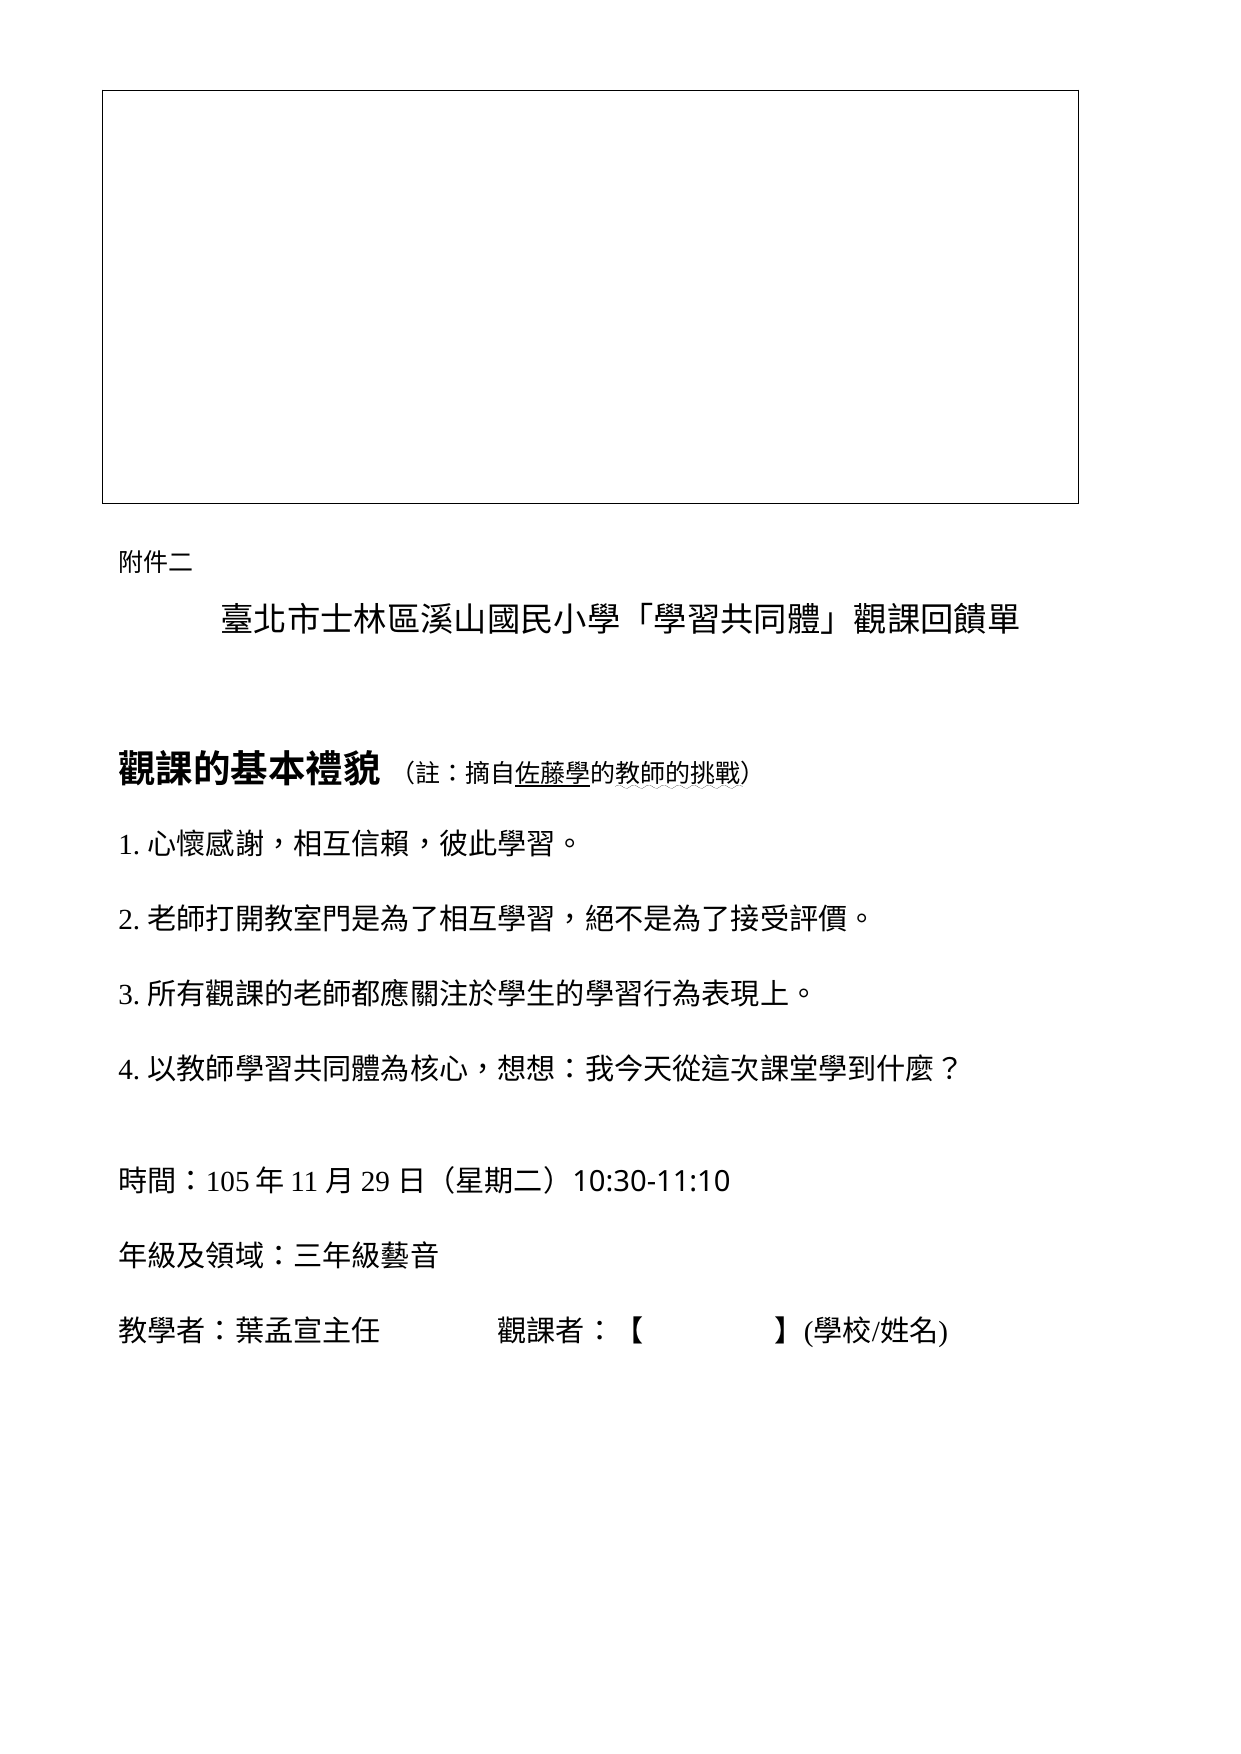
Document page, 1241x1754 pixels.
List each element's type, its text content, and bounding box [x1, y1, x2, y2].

table_header [103, 91, 1078, 503]
text 1. 心懷感謝，相互信賴，彼此學習。 [118, 804, 1122, 879]
text 臺北市士林區溪山國民小學「學習共同體」觀課回饋單 [118, 579, 1122, 654]
text 年級及領域：三年級藝音 [118, 1217, 1187, 1292]
text 觀課的基本禮貌 （註：摘自佐藤學的教師的挑戰） [118, 729, 1122, 804]
text 2. 老師打開教室門是為了相互學習，絕不是為了接受評價。 [118, 879, 1122, 954]
text 教學者：葉孟宣主任 觀課者：【 】(學校/姓名) [118, 1292, 1187, 1367]
text 時間：105年11 月29 日（星期二）10:30-11:10 [118, 1142, 1122, 1217]
text 附件二 [118, 542, 1122, 579]
text 4. 以教師學習共同體為核心，想想：我今天從這次課堂學到什麼？ [118, 1029, 1122, 1104]
text 3. 所有觀課的老師都應關注於學生的學習行為表現上。 [118, 954, 1122, 1029]
